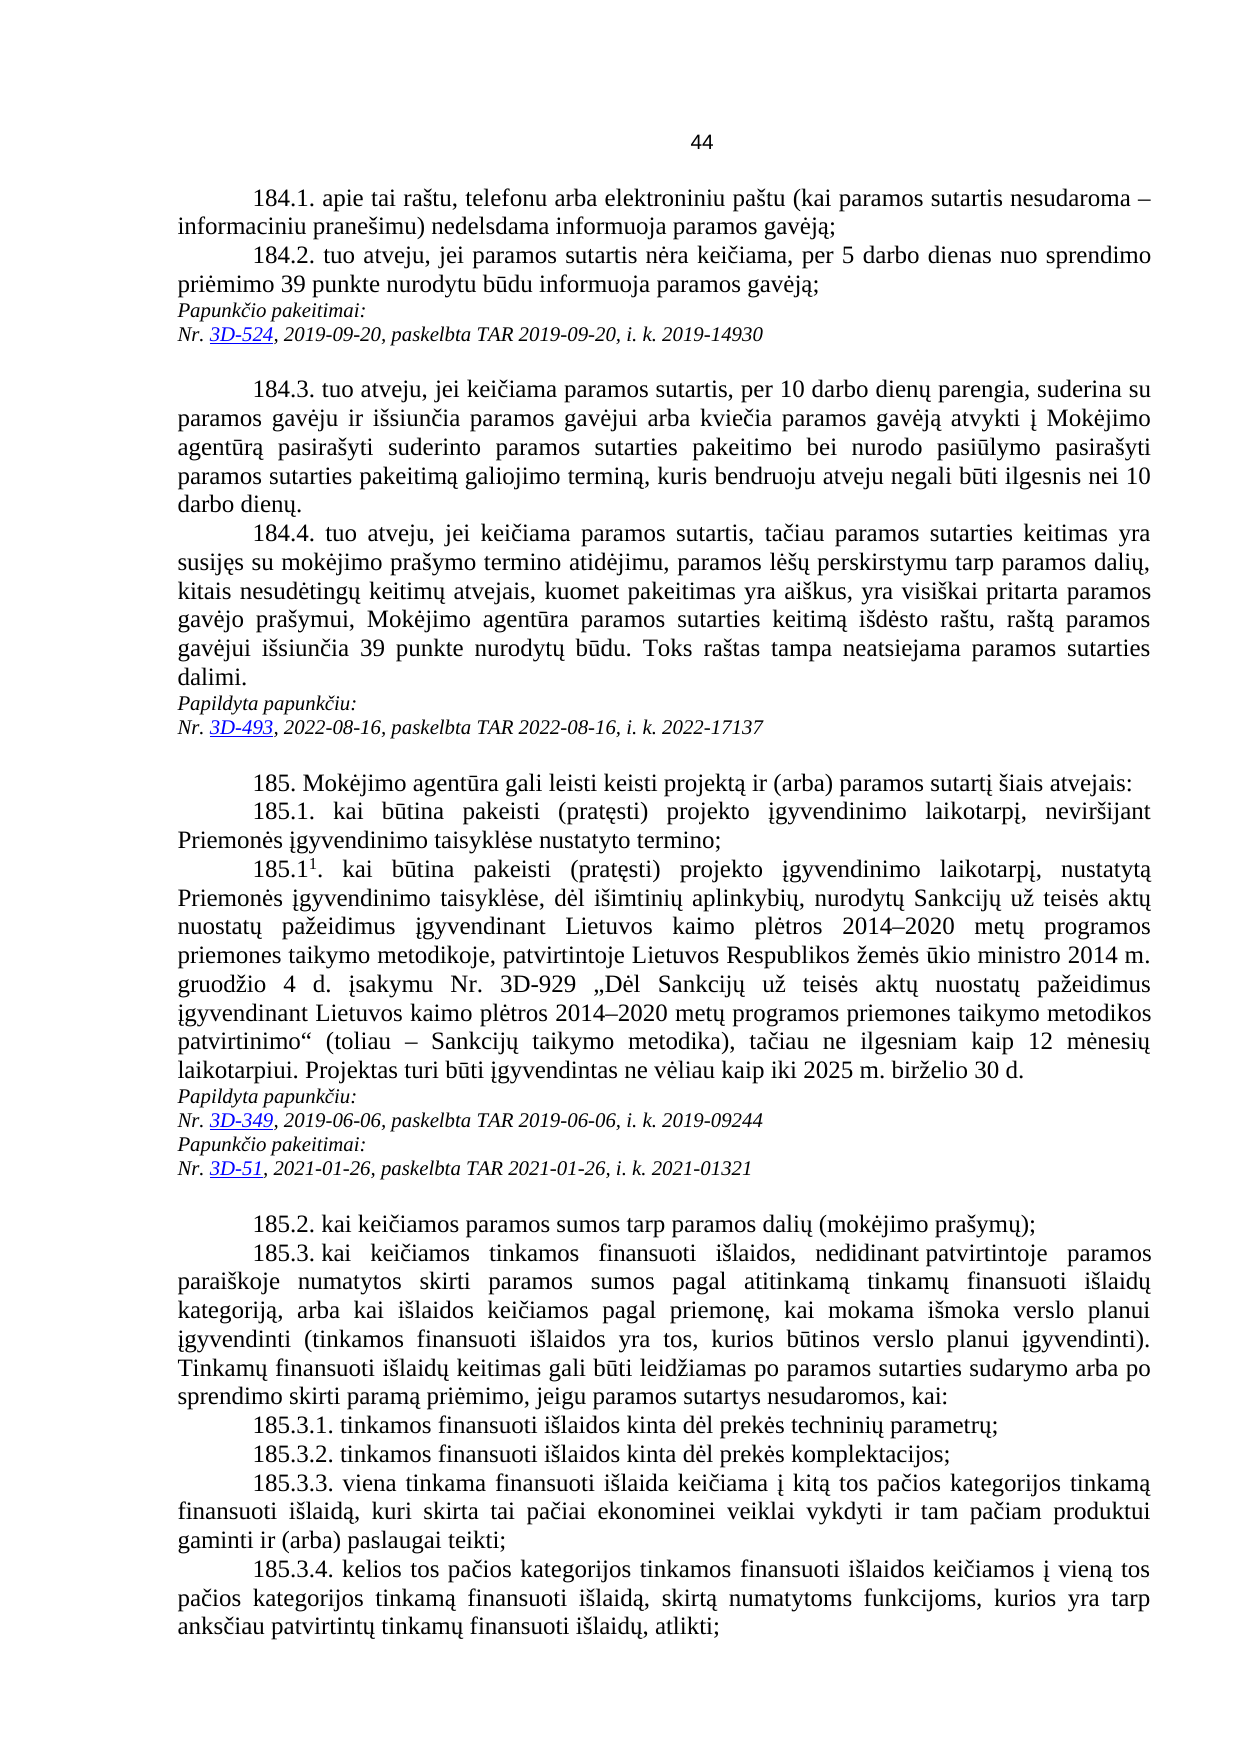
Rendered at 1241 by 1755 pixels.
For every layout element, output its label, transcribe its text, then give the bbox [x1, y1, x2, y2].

text 185.11. kai būtina pakeisti (pratęsti) projekto įgyvendinimo laikotarpį, nustatytą Priemonės įgyvendinimo taisyklėse, dėl išimtinių aplinkybių, nurodytų Sankcijų už teisės aktų nuostatų pažeidimus įgyvendinant Lietuvos kaimo plėtros 2014–2020 metų programos priemones taikymo metodikoje, patvirtintoje Lietuvos Respublikos žemės ūkio ministro 2014 m. gruodžio 4 d. įsakymu Nr. 3D-929 „Dėl Sankcijų už teisės aktų nuostatų pažeidimus įgyvendinant Lietuvos kaimo plėtros 2014–2020 metų programos priemones taikymo metodikos patvirtinimo“ (toliau – Sankcijų taikymo metodika), tačiau ne ilgesniam kaip 12 mėnesių laikotarpiui. Projektas turi būti įgyvendintas ne vėliau kaip iki 2025 m. birželio 30 d. [177, 854, 1152, 1084]
text 185.3.1. tinkamos finansuoti išlaidos kinta dėl prekės techninių parametrų; [177, 1410, 1152, 1439]
text Papunkčio pakeitimai: [177, 1132, 1152, 1156]
text 184.4. tuo atveju, jei keičiama paramos sutartis, tačiau paramos sutarties keitimas yra susijęs su mokėjimo prašymo termino atidėjimu, paramos lėšų perskirstymu tarp paramos dalių, kitais nesudėtingų keitimų atvejais, kuomet pakeitimas yra aiškus, yra visiškai pritarta paramos gavėjo prašymui, Mokėjimo agentūra paramos sutarties keitimą išdėsto raštu, raštą paramos gavėjui išsiunčia 39 punkte nurodytų būdu. Toks raštas tampa neatsiejama paramos sutarties dalimi. [177, 518, 1152, 691]
text 185.3.2. tinkamos finansuoti išlaidos kinta dėl prekės komplektacijos; [177, 1439, 1152, 1468]
text Nr. 3D-51, 2021-01-26, paskelbta TAR 2021-01-26, i. k. 2021-01321 [177, 1156, 1152, 1180]
text 185.3.3. viena tinkama finansuoti išlaida keičiama į kitą tos pačios kategorijos tinkamą finansuoti išlaidą, kuri skirta tai pačiai ekonominei veiklai vykdyti ir tam pačiam produktui gaminti ir (arba) paslaugai teikti; [177, 1468, 1152, 1554]
text Papildyta papunkčiu: [177, 1084, 1152, 1108]
text 184.3. tuo atveju, jei keičiama paramos sutartis, per 10 darbo dienų parengia, suderina su paramos gavėju ir išsiunčia paramos gavėjui arba kviečia paramos gavėją atvykti į Mokėjimo agentūrą pasirašyti suderinto paramos sutarties pakeitimo bei nurodo pasiūlymo pasirašyti paramos sutarties pakeitimą galiojimo terminą, kuris bendruoju atveju negali būti ilgesnis nei 10 darbo dienų. [177, 374, 1152, 518]
text 185.3. kai keičiamos tinkamos finansuoti išlaidos, nedidinant patvirtintoje paramos paraiškoje numatytos skirti paramos sumos pagal atitinkamą tinkamų finansuoti išlaidų kategoriją, arba kai išlaidos keičiamos pagal priemonę, kai mokama išmoka verslo planui įgyvendinti (tinkamos finansuoti išlaidos yra tos, kurios būtinos verslo planui įgyvendinti). Tinkamų finansuoti išlaidų keitimas gali būti leidžiamas po paramos sutarties sudarymo arba po sprendimo skirti paramą priėmimo, jeigu paramos sutartys nesudaromos, kai: [177, 1238, 1152, 1410]
text Nr. 3D-524, 2019-09-20, paskelbta TAR 2019-09-20, i. k. 2019-14930 [177, 322, 1152, 346]
text Nr. 3D-493, 2022-08-16, paskelbta TAR 2022-08-16, i. k. 2022-17137 [177, 715, 1152, 739]
text Papunkčio pakeitimai: [177, 298, 1152, 322]
text 185.3.4. kelios tos pačios kategorijos tinkamos finansuoti išlaidos keičiamos į vieną tos pačios kategorijos tinkamą finansuoti išlaidą, skirtą numatytoms funkcijoms, kurios yra tarp anksčiau patvirtintų tinkamų finansuoti išlaidų, atlikti; [177, 1554, 1152, 1640]
text 185. Mokėjimo agentūra gali leisti keisti projektą ir (arba) paramos sutartį šiais atvejais: [177, 768, 1152, 796]
text 184.1. apie tai raštu, telefonu arba elektroniniu paštu (kai paramos sutartis nesudaroma – informaciniu pranešimu) nedelsdama informuoja paramos gavėją; [177, 183, 1152, 240]
text 185.2. kai keičiamos paramos sumos tarp paramos dalių (mokėjimo prašymų); [177, 1209, 1152, 1238]
text 184.2. tuo atveju, jei paramos sutartis nėra keičiama, per 5 darbo dienas nuo sprendimo priėmimo 39 punkte nurodytu būdu informuoja paramos gavėją; [177, 240, 1152, 298]
text Papildyta papunkčiu: [177, 691, 1152, 715]
text Nr. 3D-349, 2019-06-06, paskelbta TAR 2019-06-06, i. k. 2019-09244 [177, 1108, 1152, 1132]
text 185.1. kai būtina pakeisti (pratęsti) projekto įgyvendinimo laikotarpį, neviršijant Priemonės įgyvendinimo taisyklėse nustatyto termino; [177, 796, 1152, 854]
